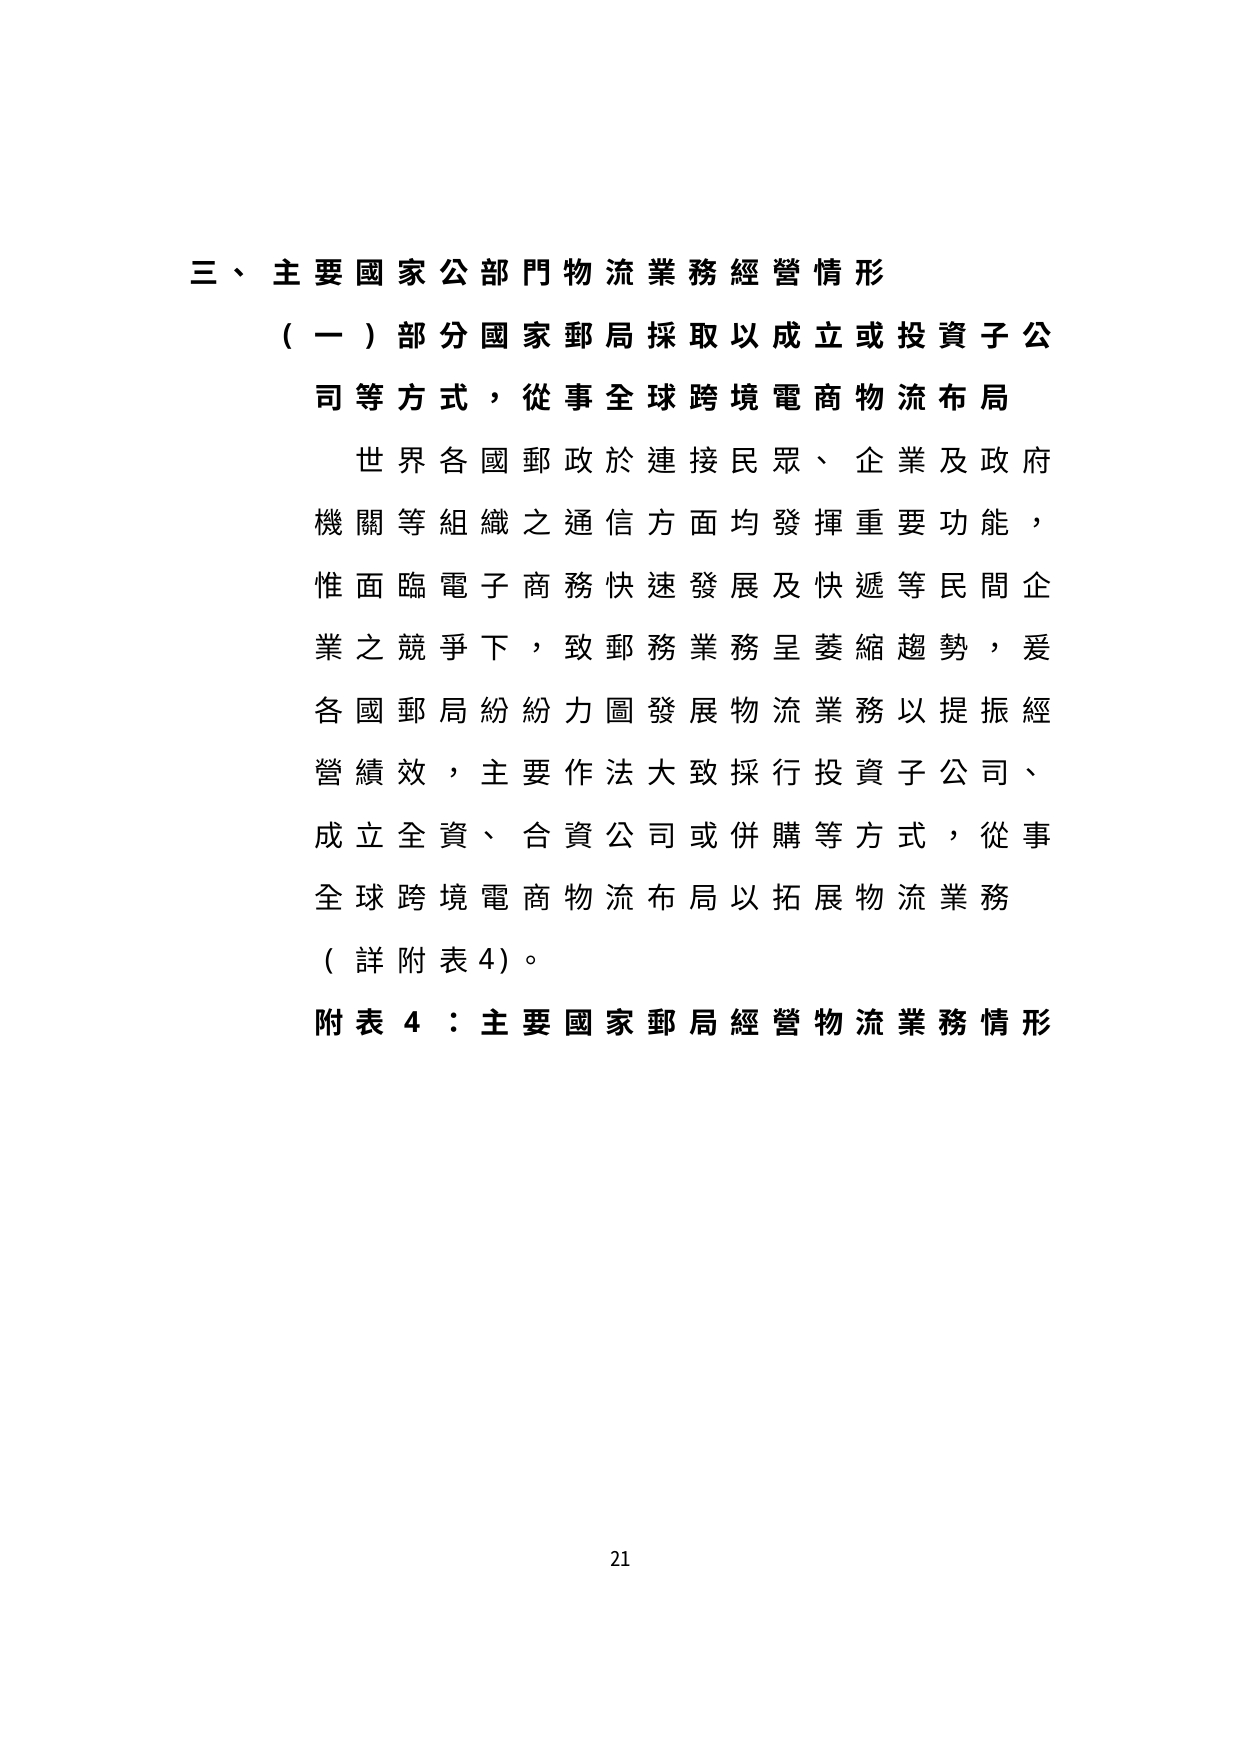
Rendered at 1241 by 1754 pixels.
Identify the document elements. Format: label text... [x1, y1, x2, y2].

text 三、主要國家公部門物流業務經營情形 [183, 229, 1058, 292]
text 世界各國郵政於連接民眾、企業及政府機關等組織之通信方面均發揮重要功能，惟面臨電子商務快速發展及快遞等民間企業之競爭下，致郵務業務呈萎縮趨勢，爰各國郵局紛紛力圖發展物流業務以提振經營績效，主要作法大致採行投資子公司、成立全資、合資公司或併購等方式，從事全球跨境電商物流布局以拓展物流業務(詳附表4)。 [271, 417, 1058, 979]
text 附表4：主要國家郵局經營物流業務情形 [271, 979, 1058, 1042]
text (一)部分國家郵局採取以成立或投資子公司等方式，從事全球跨境電商物流布局 [242, 292, 1058, 417]
